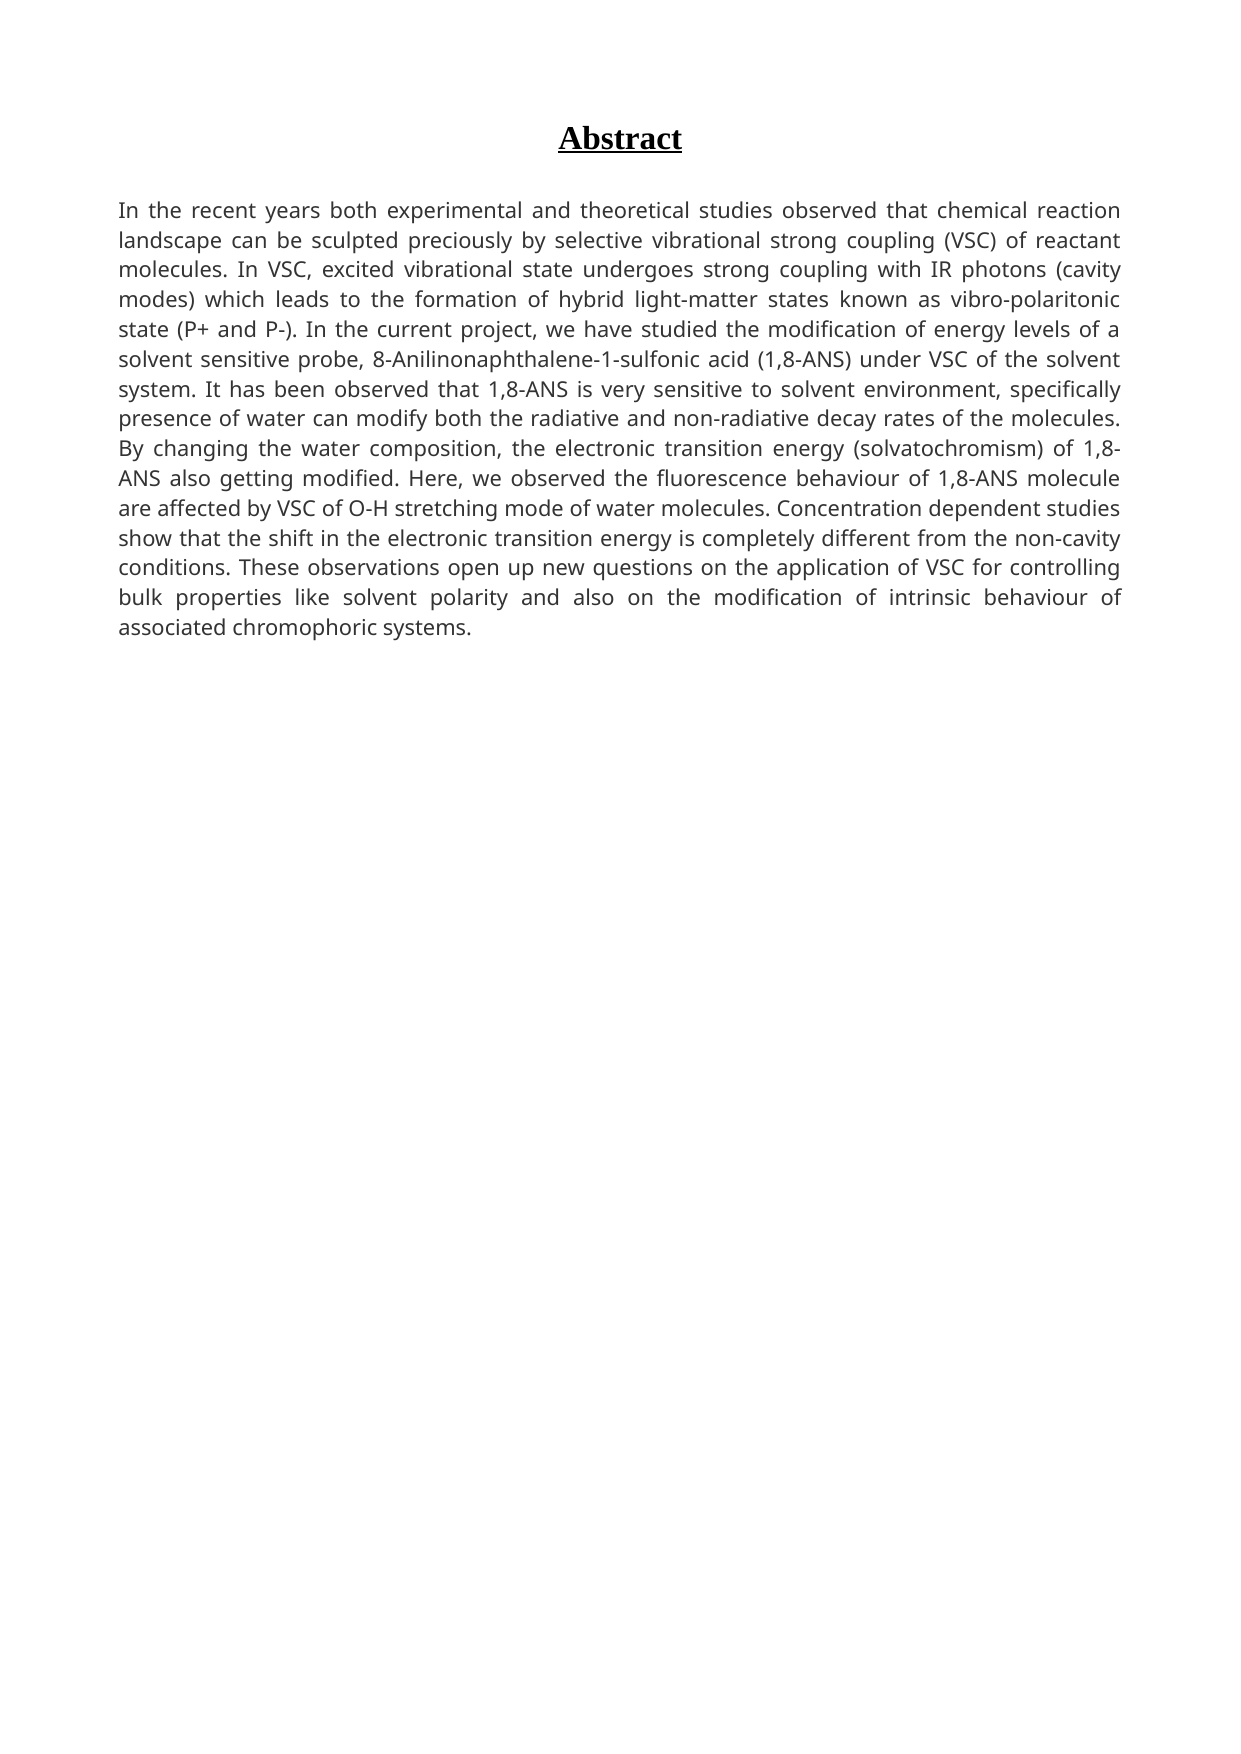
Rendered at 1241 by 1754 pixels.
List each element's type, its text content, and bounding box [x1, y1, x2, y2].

text In the recent years both experimental and theoretical studies observed that chemical reaction landscape can be sculpted preciously by selective vibrational strong coupling (VSC) of reactant molecules. In VSC, excited vibrational state undergoes strong coupling with IR photons (cavity modes) which leads to the formation of hybrid light-matter states known as vibro-polaritonic state (P+ and P-). In the current project, we have studied the modification of energy levels of a solvent sensitive probe, 8-Anilinonaphthalene-1-sulfonic acid (1,8-ANS) under VSC of the solvent system. It has been observed that 1,8-ANS is very sensitive to solvent environment, specifically presence of water can modify both the radiative and non-radiative decay rates of the molecules. By changing the water composition, the electronic transition energy (solvatochromism) of 1,8-ANS also getting modified. Here, we observed the fluorescence behaviour of 1,8-ANS molecule are affected by VSC of O-H stretching mode of water molecules. Concentration dependent studies show that the shift in the electronic transition energy is completely different from the non-cavity conditions. These observations open up new questions on the application of VSC for controlling bulk properties like solvent polarity and also on the modification of intrinsic behaviour of associated chromophoric systems. [118, 195, 1122, 642]
text Abstract [118, 118, 1122, 156]
